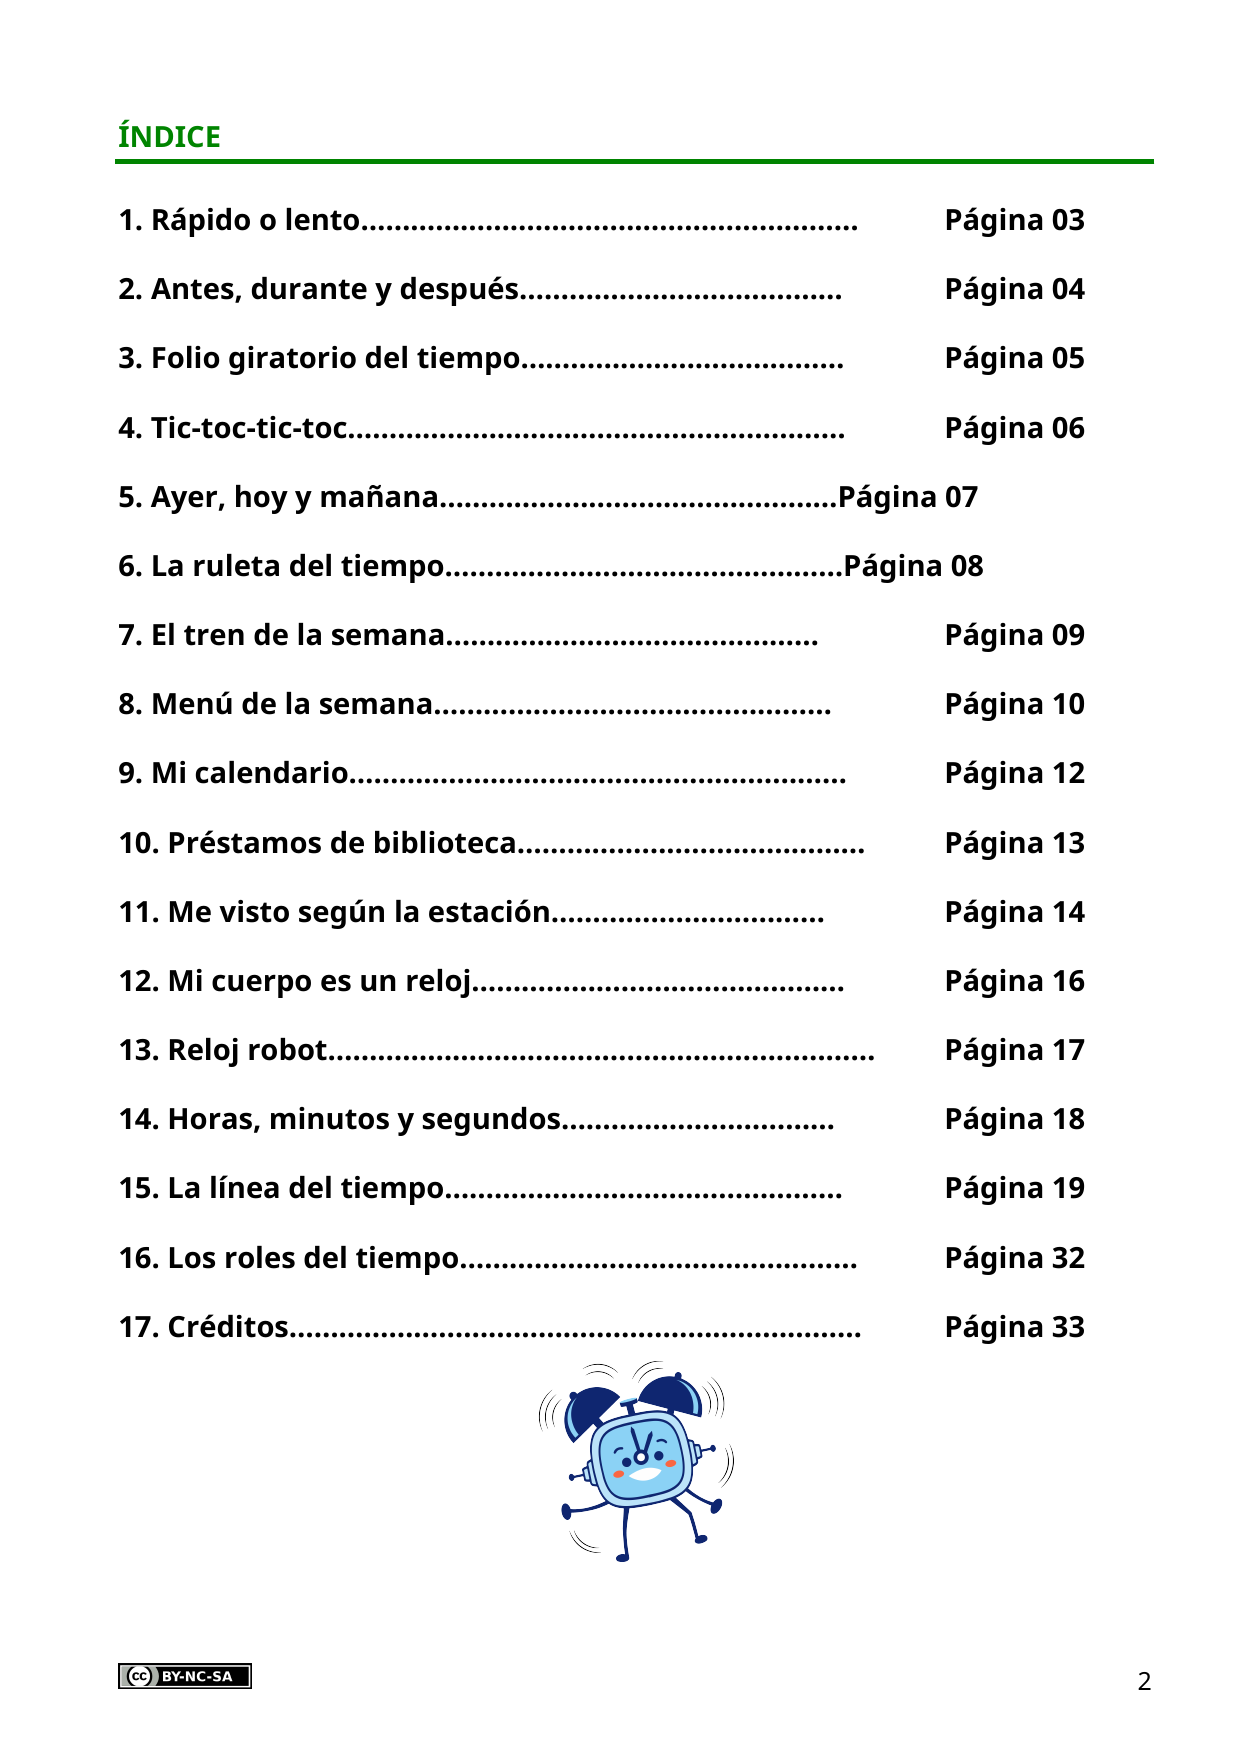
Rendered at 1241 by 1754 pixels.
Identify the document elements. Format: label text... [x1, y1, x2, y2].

text 15. La línea del tiempo………………………………………… Página 19 [118, 1168, 1152, 1207]
text 3. Folio giratorio del tiempo………………………………… Página 05 [118, 338, 1152, 377]
text 6. La ruleta del tiempo…………………………………………Página 08 [118, 545, 1152, 585]
subtitle ÍNDICE [115, 113, 1154, 159]
text 12. Mi cuerpo es un reloj……………………………………… Página 16 [118, 960, 1152, 1000]
text 13. Reloj robot………………………………………………………… Página 17 [118, 1029, 1152, 1069]
text 7. El tren de la semana……………………………………… Página 09 [118, 614, 1152, 654]
text 2. Antes, durante y después………………………………… Página 04 [118, 269, 1152, 308]
text 5. Ayer, hoy y mañana…………………………………………Página 07 [118, 476, 1152, 516]
text 16. Los roles del tiempo………………………………………… Página 32 [118, 1237, 1152, 1277]
text 17. Créditos…………………………………………………………… Página 33 [118, 1306, 1152, 1346]
text 11. Me visto según la estación…………………………… Página 14 [118, 891, 1152, 931]
picture [528, 1354, 746, 1572]
text 14. Horas, minutos y segundos…………………………… Página 18 [118, 1099, 1152, 1138]
text 9. Mi calendario…………………………………………………… Página 12 [118, 753, 1152, 792]
text 1. Rápido o lento…………………………………………………… Página 03 [118, 199, 1152, 239]
picture [118, 1663, 536, 1698]
text 4. Tic-toc-tic-toc…………………………………………………… Página 06 [118, 407, 1152, 447]
text 10. Préstamos de biblioteca…………………………………… Página 13 [118, 822, 1152, 862]
text 8. Menú de la semana………………………………………… Página 10 [118, 684, 1152, 723]
